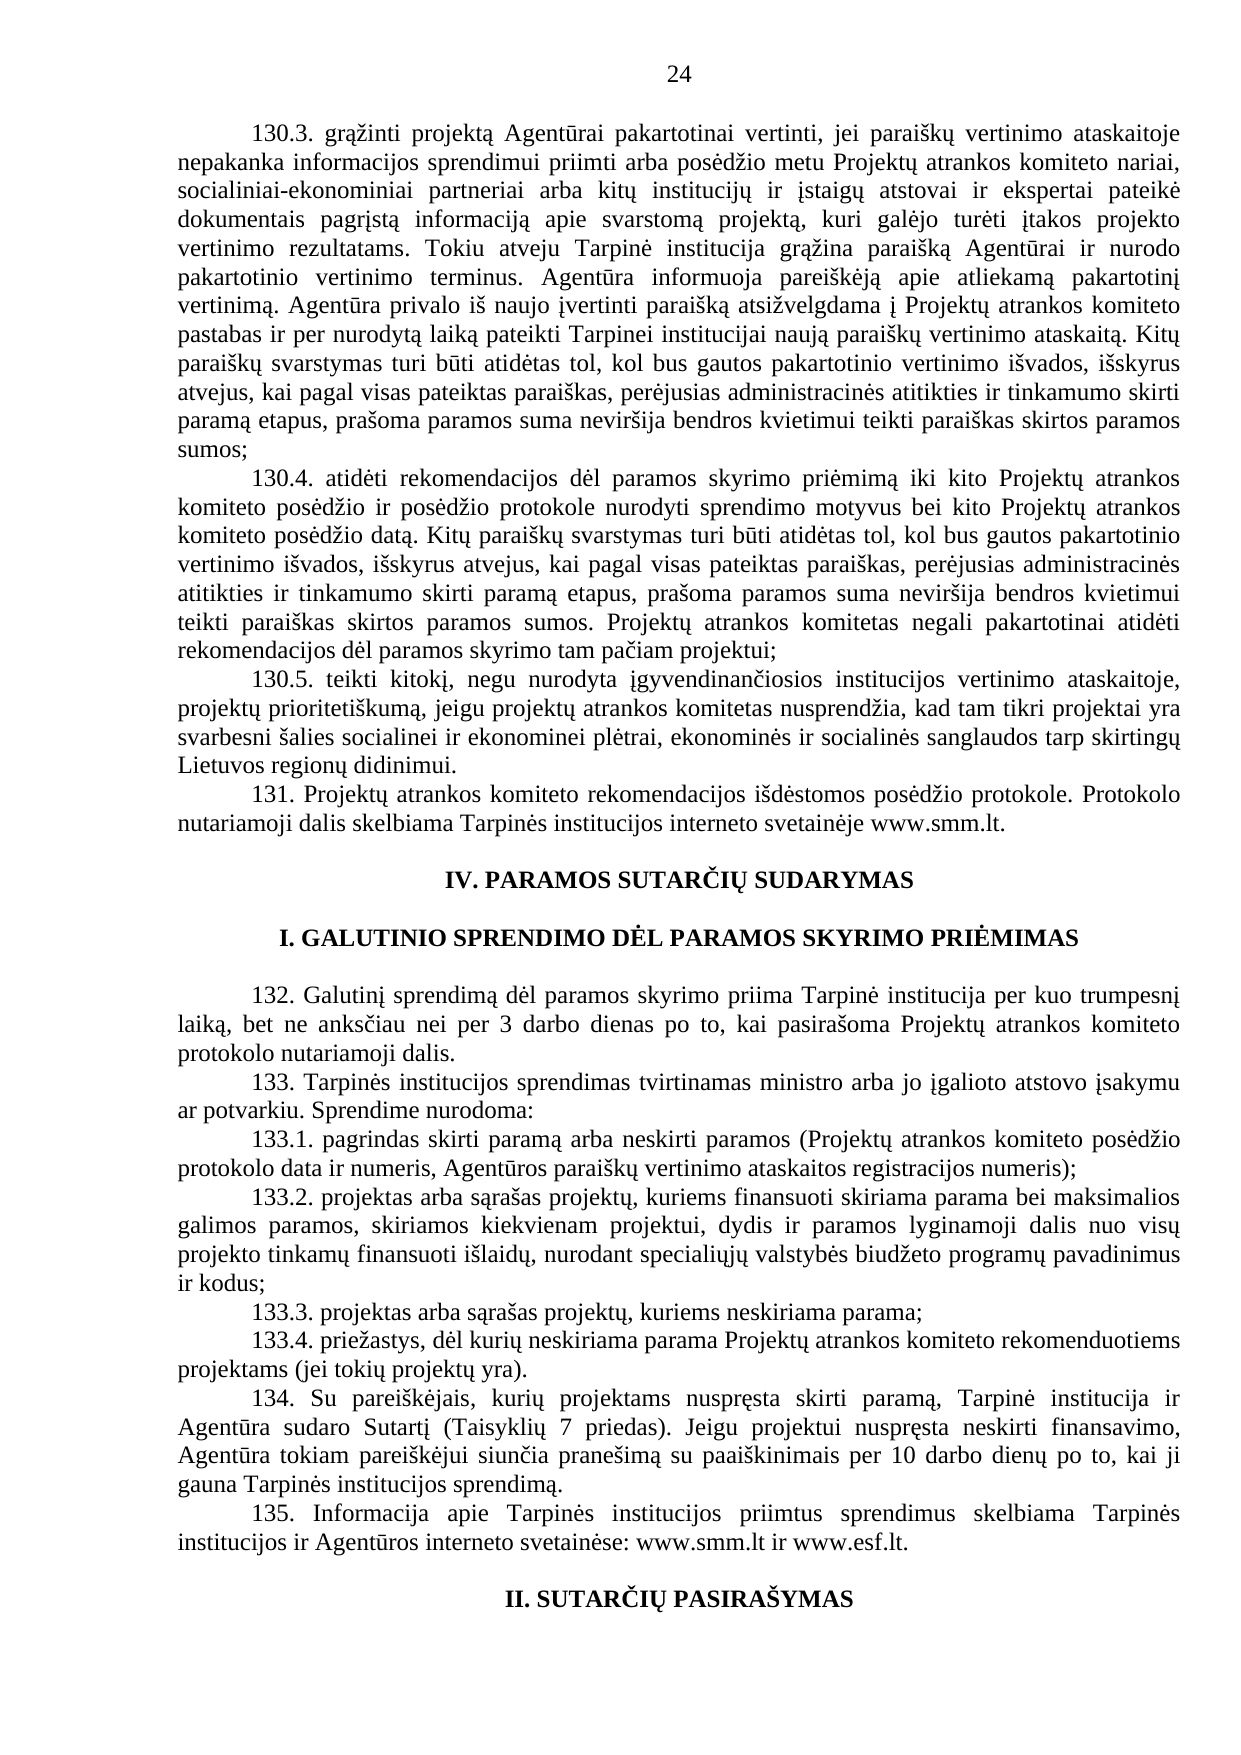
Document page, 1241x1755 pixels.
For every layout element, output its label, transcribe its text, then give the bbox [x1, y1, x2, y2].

text 133.2. projektas arba sąrašas projektų, kuriems finansuoti skiriama parama bei maksimalios galimos paramos, skiriamos kiekvienam projektui, dydis ir paramos lyginamoji dalis nuo visų projekto tinkamų finansuoti išlaidų, nurodant specialiųjų valstybės biudžeto programų pavadinimus ir kodus; [177, 1182, 1181, 1297]
text 130.4. atidėti rekomendacijos dėl paramos skyrimo priėmimą iki kito Projektų atrankos komiteto posėdžio ir posėdžio protokole nurodyti sprendimo motyvus bei kito Projektų atrankos komiteto posėdžio datą. Kitų paraiškų svarstymas turi būti atidėtas tol, kol bus gautos pakartotinio vertinimo išvados, išskyrus atvejus, kai pagal visas pateiktas paraiškas, perėjusias administracinės atitikties ir tinkamumo skirti paramą etapus, prašoma paramos suma neviršija bendros kvietimui teikti paraiškas skirtos paramos sumos. Projektų atrankos komitetas negali pakartotinai atidėti rekomendacijos dėl paramos skyrimo tam pačiam projektui; [177, 463, 1181, 664]
text 133.1. pagrindas skirti paramą arba neskirti paramos (Projektų atrankos komiteto posėdžio protokolo data ir numeris, Agentūros paraiškų vertinimo ataskaitos registracijos numeris); [177, 1124, 1181, 1182]
text II. SUTARČIŲ PASIRAŠYMAS [177, 1584, 1181, 1613]
text IV. PARAMOS SUTARČIŲ SUDARYMAS [177, 866, 1181, 894]
text 130.5. teikti kitokį, negu nurodyta įgyvendinančiosios institucijos vertinimo ataskaitoje, projektų prioritetiškumą, jeigu projektų atrankos komitetas nusprendžia, kad tam tikri projektai yra svarbesni šalies socialinei ir ekonominei plėtrai, ekonominės ir socialinės sanglaudos tarp skirtingų Lietuvos regionų didinimui. [177, 664, 1181, 779]
text 133. Tarpinės institucijos sprendimas tvirtinamas ministro arba jo įgalioto atstovo įsakymu ar potvarkiu. Sprendime nurodoma: [177, 1067, 1181, 1124]
text 134. Su pareiškėjais, kurių projektams nuspręsta skirti paramą, Tarpinė institucija ir Agentūra sudaro Sutartį (Taisyklių 7 priedas). Jeigu projektui nuspręsta neskirti finansavimo, Agentūra tokiam pareiškėjui siunčia pranešimą su paaiškinimais per 10 darbo dienų po to, kai ji gauna Tarpinės institucijos sprendimą. [177, 1383, 1181, 1498]
text 131. Projektų atrankos komiteto rekomendacijos išdėstomos posėdžio protokole. Protokolo nutariamoji dalis skelbiama Tarpinės institucijos interneto svetainėje www.smm.lt. [177, 779, 1181, 837]
text 133.4. priežastys, dėl kurių neskiriama parama Projektų atrankos komiteto rekomenduotiems projektams (jei tokių projektų yra). [177, 1326, 1181, 1383]
text I. GALUTINIO SPRENDIMO DĖL PARAMOS SKYRIMO PRIĖMIMAS [177, 923, 1181, 952]
text 132. Galutinį sprendimą dėl paramos skyrimo priima Tarpinė institucija per kuo trumpesnį laiką, bet ne anksčiau nei per 3 darbo dienas po to, kai pasirašoma Projektų atrankos komiteto protokolo nutariamoji dalis. [177, 981, 1181, 1067]
text 130.3. grąžinti projektą Agentūrai pakartotinai vertinti, jei paraiškų vertinimo ataskaitoje nepakanka informacijos sprendimui priimti arba posėdžio metu Projektų atrankos komiteto nariai, socialiniai-ekonominiai partneriai arba kitų institucijų ir įstaigų atstovai ir ekspertai pateikė dokumentais pagrįstą informaciją apie svarstomą projektą, kuri galėjo turėti įtakos projekto vertinimo rezultatams. Tokiu atveju Tarpinė institucija grąžina paraišką Agentūrai ir nurodo pakartotinio vertinimo terminus. Agentūra informuoja pareiškėją apie atliekamą pakartotinį vertinimą. Agentūra privalo iš naujo įvertinti paraišką atsižvelgdama į Projektų atrankos komiteto pastabas ir per nurodytą laiką pateikti Tarpinei institucijai naują paraiškų vertinimo ataskaitą. Kitų paraiškų svarstymas turi būti atidėtas tol, kol bus gautos pakartotinio vertinimo išvados, išskyrus atvejus, kai pagal visas pateiktas paraiškas, perėjusias administracinės atitikties ir tinkamumo skirti paramą etapus, prašoma paramos suma neviršija bendros kvietimui teikti paraiškas skirtos paramos sumos; [177, 118, 1181, 463]
text 135. Informacija apie Tarpinės institucijos priimtus sprendimus skelbiama Tarpinės institucijos ir Agentūros interneto svetainėse: www.smm.lt ir www.esf.lt. [177, 1498, 1181, 1556]
text 133.3. projektas arba sąrašas projektų, kuriems neskiriama parama; [177, 1297, 1181, 1326]
